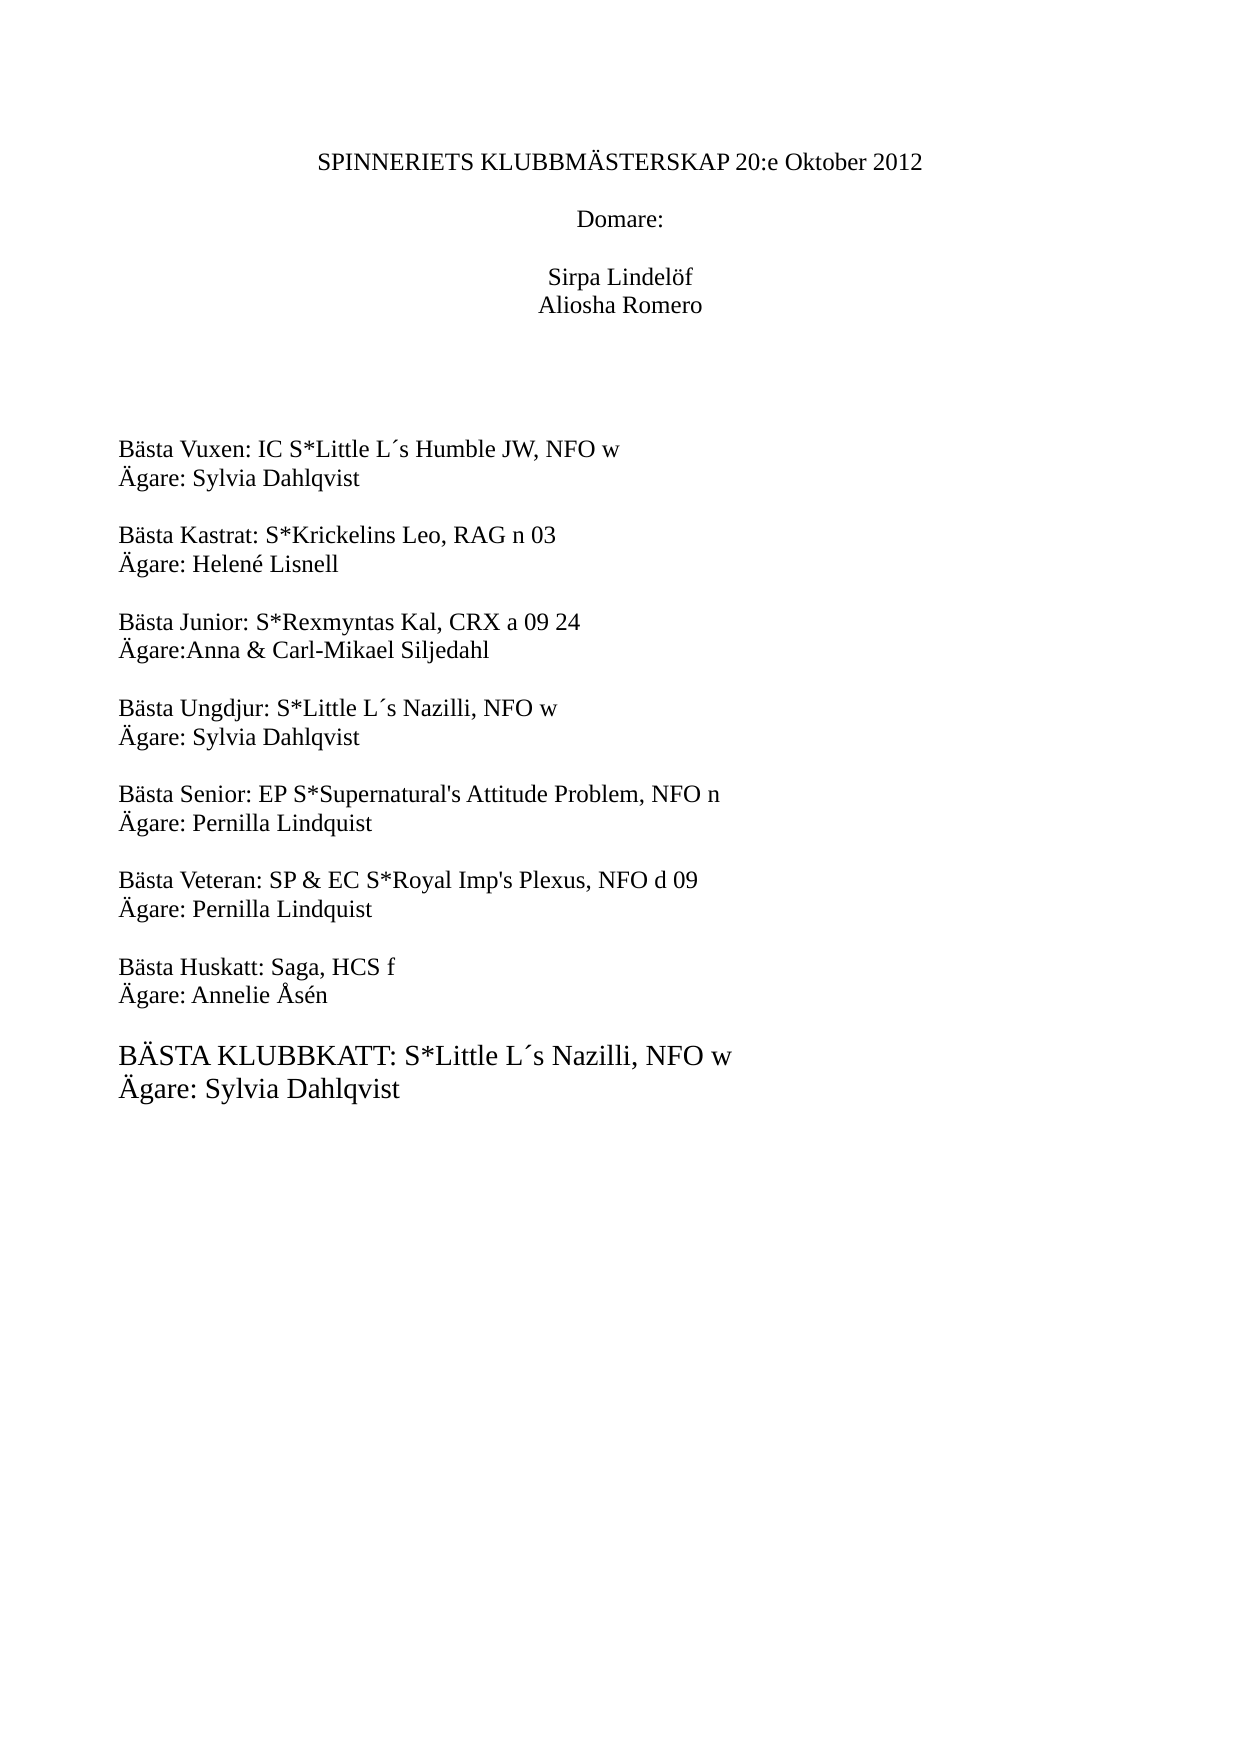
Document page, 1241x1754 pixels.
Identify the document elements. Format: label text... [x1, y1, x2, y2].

text Bästa Vuxen: IC S*Little L´s Humble JW, NFO w [118, 434, 1122, 463]
text Ägare: Pernilla Lindquist [118, 808, 1122, 837]
text Ägare: Annelie Åsén [118, 981, 1122, 1009]
text Domare: [118, 204, 1122, 233]
text Bästa Senior: EP S*Supernatural's Attitude Problem, NFO n [118, 779, 1122, 808]
text Aliosha Romero [118, 291, 1122, 319]
text Bästa Huskatt: Saga, HCS f [118, 952, 1122, 981]
text Bästa Kastrat: S*Krickelins Leo, RAG n 03 [118, 521, 1122, 549]
text Ägare: Sylvia Dahlqvist [118, 722, 1122, 751]
text Ägare:Anna & Carl-Mikael Siljedahl [118, 636, 1122, 664]
text Sirpa Lindelöf [118, 262, 1122, 291]
text Bästa Ungdjur: S*Little L´s Nazilli, NFO w [118, 693, 1122, 722]
text Bästa Junior: S*Rexmyntas Kal, CRX a 09 24 [118, 607, 1122, 636]
text BÄSTA KLUBBKATT: S*Little L´s Nazilli, NFO w [118, 1038, 1122, 1072]
text Ägare: Pernilla Lindquist [118, 894, 1122, 923]
text Ägare: Sylvia Dahlqvist [118, 463, 1122, 492]
text SPINNERIETS KLUBBMÄSTERSKAP 20:e Oktober 2012 [118, 147, 1122, 176]
text Ägare: Helené Lisnell [118, 549, 1122, 578]
text Ägare: Sylvia Dahlqvist [118, 1072, 1122, 1105]
text Bästa Veteran: SP & EC S*Royal Imp's Plexus, NFO d 09 [118, 866, 1122, 894]
